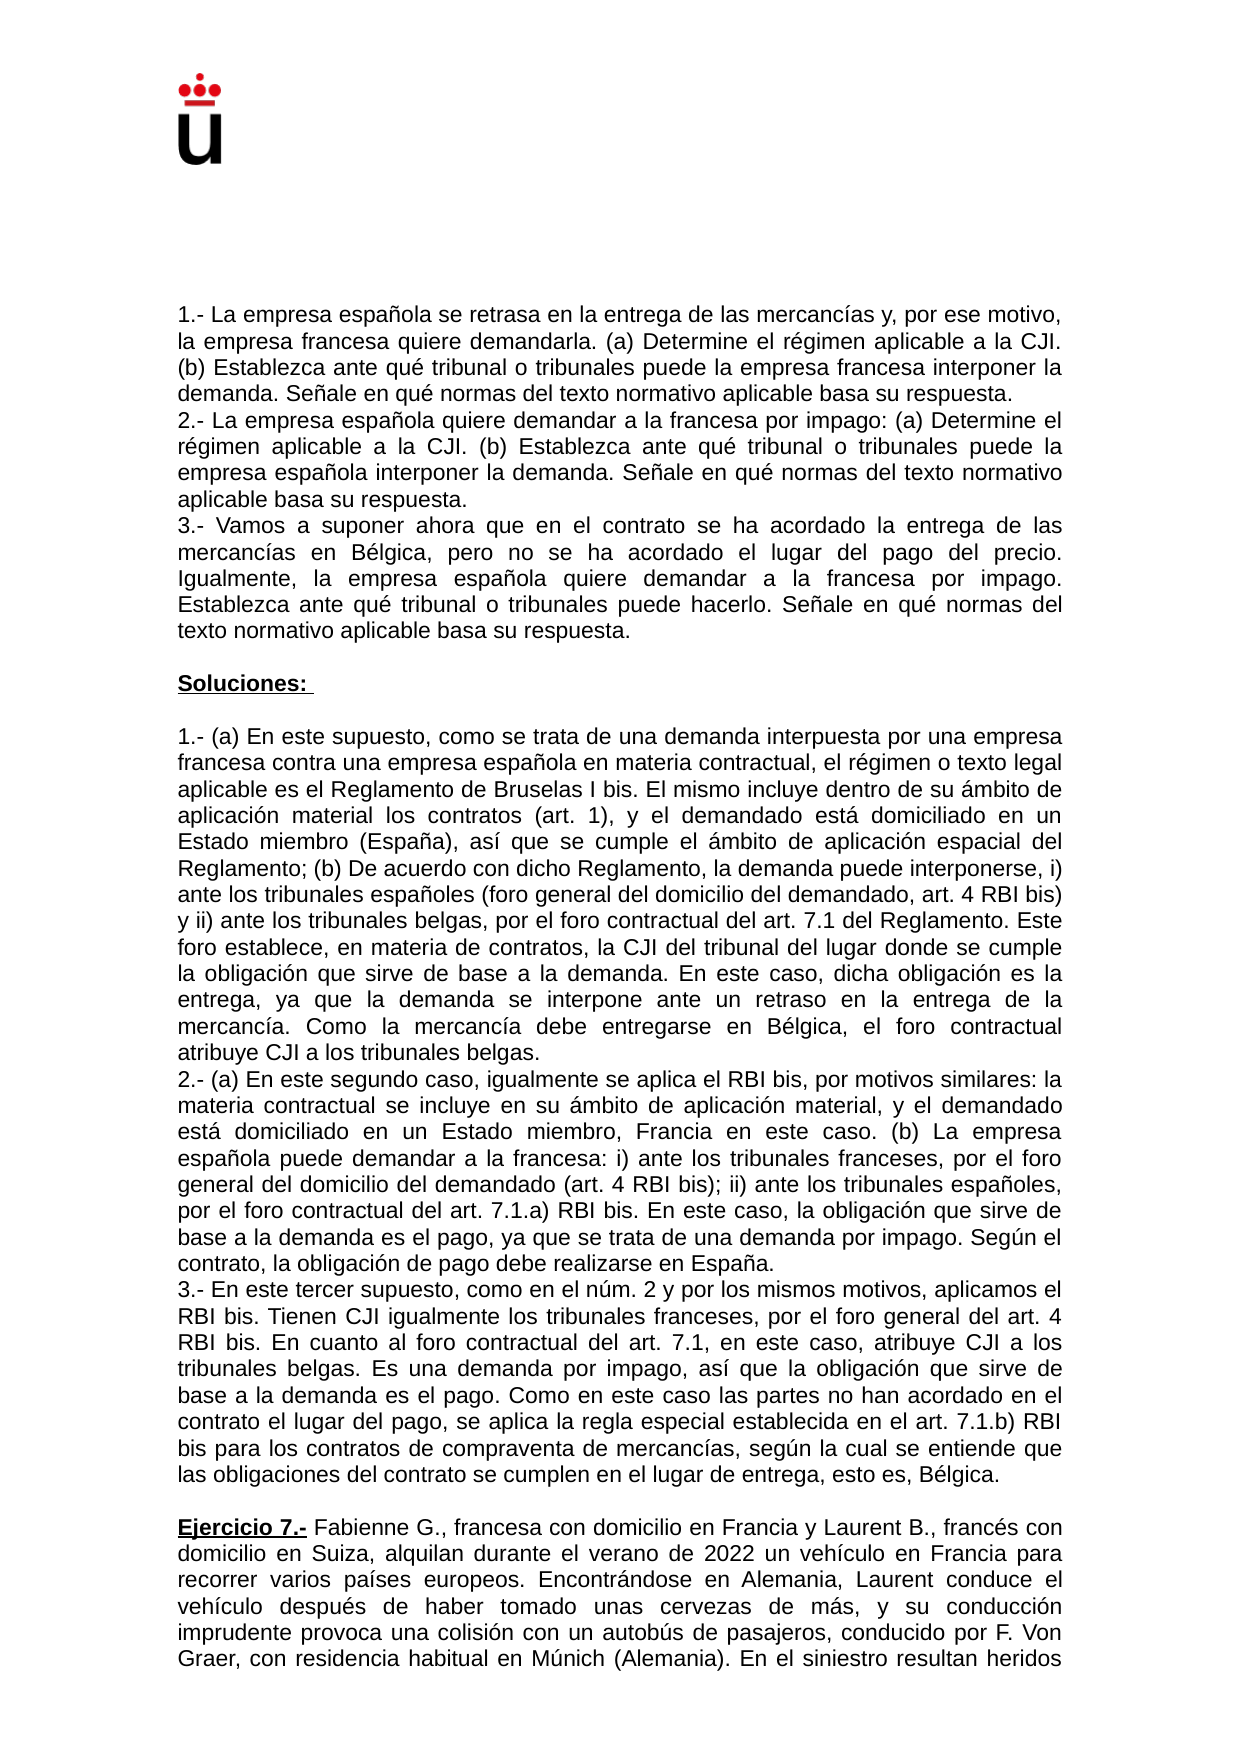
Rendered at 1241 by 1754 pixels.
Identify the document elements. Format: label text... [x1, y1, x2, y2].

text 2.- La empresa española quiere demandar a la francesa por impago: (a) Determine el régimen aplicable a la CJI. (b) Establezca ante qué tribunal o tribunales puede la empresa española interponer la demanda. Señale en qué normas del texto normativo aplicable basa su respuesta. [177, 407, 1063, 512]
text Soluciones: [177, 670, 1063, 697]
text Ejercicio 7.- Fabienne G., francesa con domicilio en Francia y Laurent B., francés con domicilio en Suiza, alquilan durante el verano de 2022 un vehículo en Francia para recorrer varios países europeos. Encontrándose en Alemania, Laurent conduce el vehículo después de haber tomado unas cervezas de más, y su conducción imprudente provoca una colisión con un autobús de pasajeros, conducido por F. Von Graer, con residencia habitual en Múnich (Alemania). En el siniestro resultan heridos [177, 1513, 1063, 1672]
text 1.- La empresa española se retrasa en la entrega de las mercancías y, por ese motivo, la empresa francesa quiere demandarla. (a) Determine el régimen aplicable a la CJI. (b) Establezca ante qué tribunal o tribunales puede la empresa francesa interponer la demanda. Señale en qué normas del texto normativo aplicable basa su respuesta. [177, 301, 1063, 407]
text 1.- (a) En este supuesto, como se trata de una demanda interpuesta por una empresa francesa contra una empresa española en materia contractual, el régimen o texto legal aplicable es el Reglamento de Bruselas I bis. El mismo incluye dentro de su ámbito de aplicación material los contratos (art. 1), y el demandado está domiciliado en un Estado miembro (España), así que se cumple el ámbito de aplicación espacial del Reglamento; (b) De acuerdo con dicho Reglamento, la demanda puede interponerse, i) ante los tribunales españoles (foro general del domicilio del demandado, art. 4 RBI bis) y ii) ante los tribunales belgas, por el foro contractual del art. 7.1 del Reglamento. Este foro establece, en materia de contratos, la CJI del tribunal del lugar donde se cumple la obligación que sirve de base a la demanda. En este caso, dicha obligación es la entrega, ya que la demanda se interpone ante un retraso en la entrega de la mercancía. Como la mercancía debe entregarse en Bélgica, el foro contractual atribuye CJI a los tribunales belgas. [177, 723, 1063, 1066]
text 3.- En este tercer supuesto, como en el núm. 2 y por los mismos motivos, aplicamos el RBI bis. Tienen CJI igualmente los tribunales franceses, por el foro general del art. 4 RBI bis. En cuanto al foro contractual del art. 7.1, en este caso, atribuye CJI a los tribunales belgas. Es una demanda por impago, así que la obligación que sirve de base a la demanda es el pago. Como en este caso las partes no han acordado en el contrato el lugar del pago, se aplica la regla especial establecida en el art. 7.1.b) RBI bis para los contratos de compraventa de mercancías, según la cual se entiende que las obligaciones del contrato se cumplen en el lugar de entrega, esto es, Bélgica. [177, 1276, 1063, 1487]
text 2.- (a) En este segundo caso, igualmente se aplica el RBI bis, por motivos similares: la materia contractual se incluye en su ámbito de aplicación material, y el demandado está domiciliado en un Estado miembro, Francia en este caso. (b) La empresa española puede demandar a la francesa: i) ante los tribunales franceses, por el foro general del domicilio del demandado (art. 4 RBI bis); ii) ante los tribunales españoles, por el foro contractual del art. 7.1.a) RBI bis. En este caso, la obligación que sirve de base a la demanda es el pago, ya que se trata de una demanda por impago. Según el contrato, la obligación de pago debe realizarse en España. [177, 1066, 1063, 1276]
text 3.- Vamos a suponer ahora que en el contrato se ha acordado la entrega de las mercancías en Bélgica, pero no se ha acordado el lugar del pago del precio. Igualmente, la empresa española quiere demandar a la francesa por impago. Establezca ante qué tribunal o tribunales puede hacerlo. Señale en qué normas del texto normativo aplicable basa su respuesta. [177, 512, 1063, 644]
